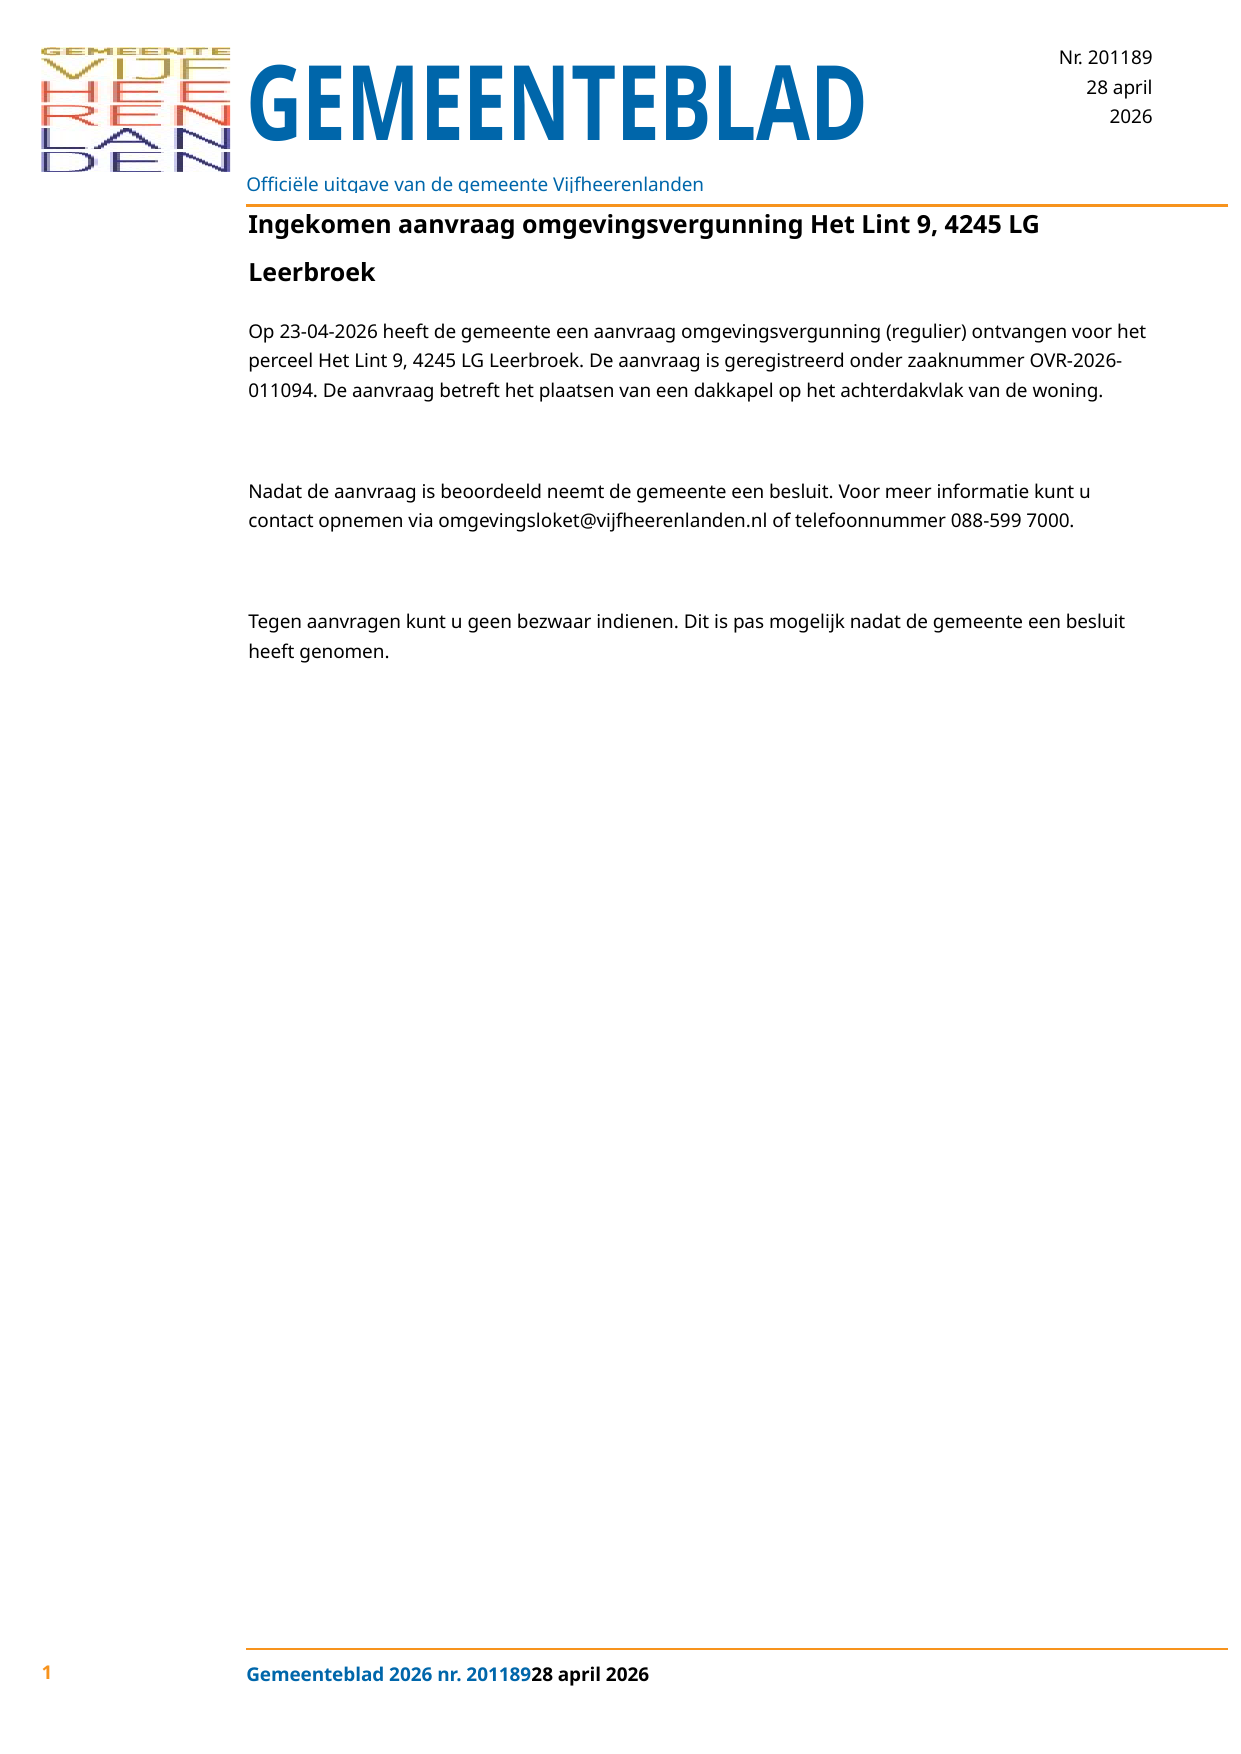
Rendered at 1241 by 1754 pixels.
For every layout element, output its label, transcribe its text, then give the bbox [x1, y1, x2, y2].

text Nadat de aanvraag is beoordeeld neemt de gemeente een besluit. Voor meer informatie kunt u contact opnemen via omgevingsloket@vijfheerenlanden.nl of telefoonnummer 088-599 7000. [248, 478, 1152, 533]
text Ingekomen aanvraag omgevingsvergunning Het Lint 9, 4245 LG Leerbroek [248, 207, 1152, 288]
picture [41, 47, 231, 172]
text Tegen aanvragen kunt u geen bezwaar indienen. Dit is pas mogelijk nadat de gemeente een besluit heeft genomen. [248, 608, 1152, 664]
text Op 23-04-2026 heeft de gemeente een aanvraag omgevingsvergunning (regulier) ontvangen voor het perceel Het Lint 9, 4245 LG Leerbroek. De aanvraag is geregistreerd onder zaaknummer OVR-2026-011094. De aanvraag betreft het plaatsen van een dakkapel op het achterdakvlak van de woning. [248, 318, 1152, 403]
